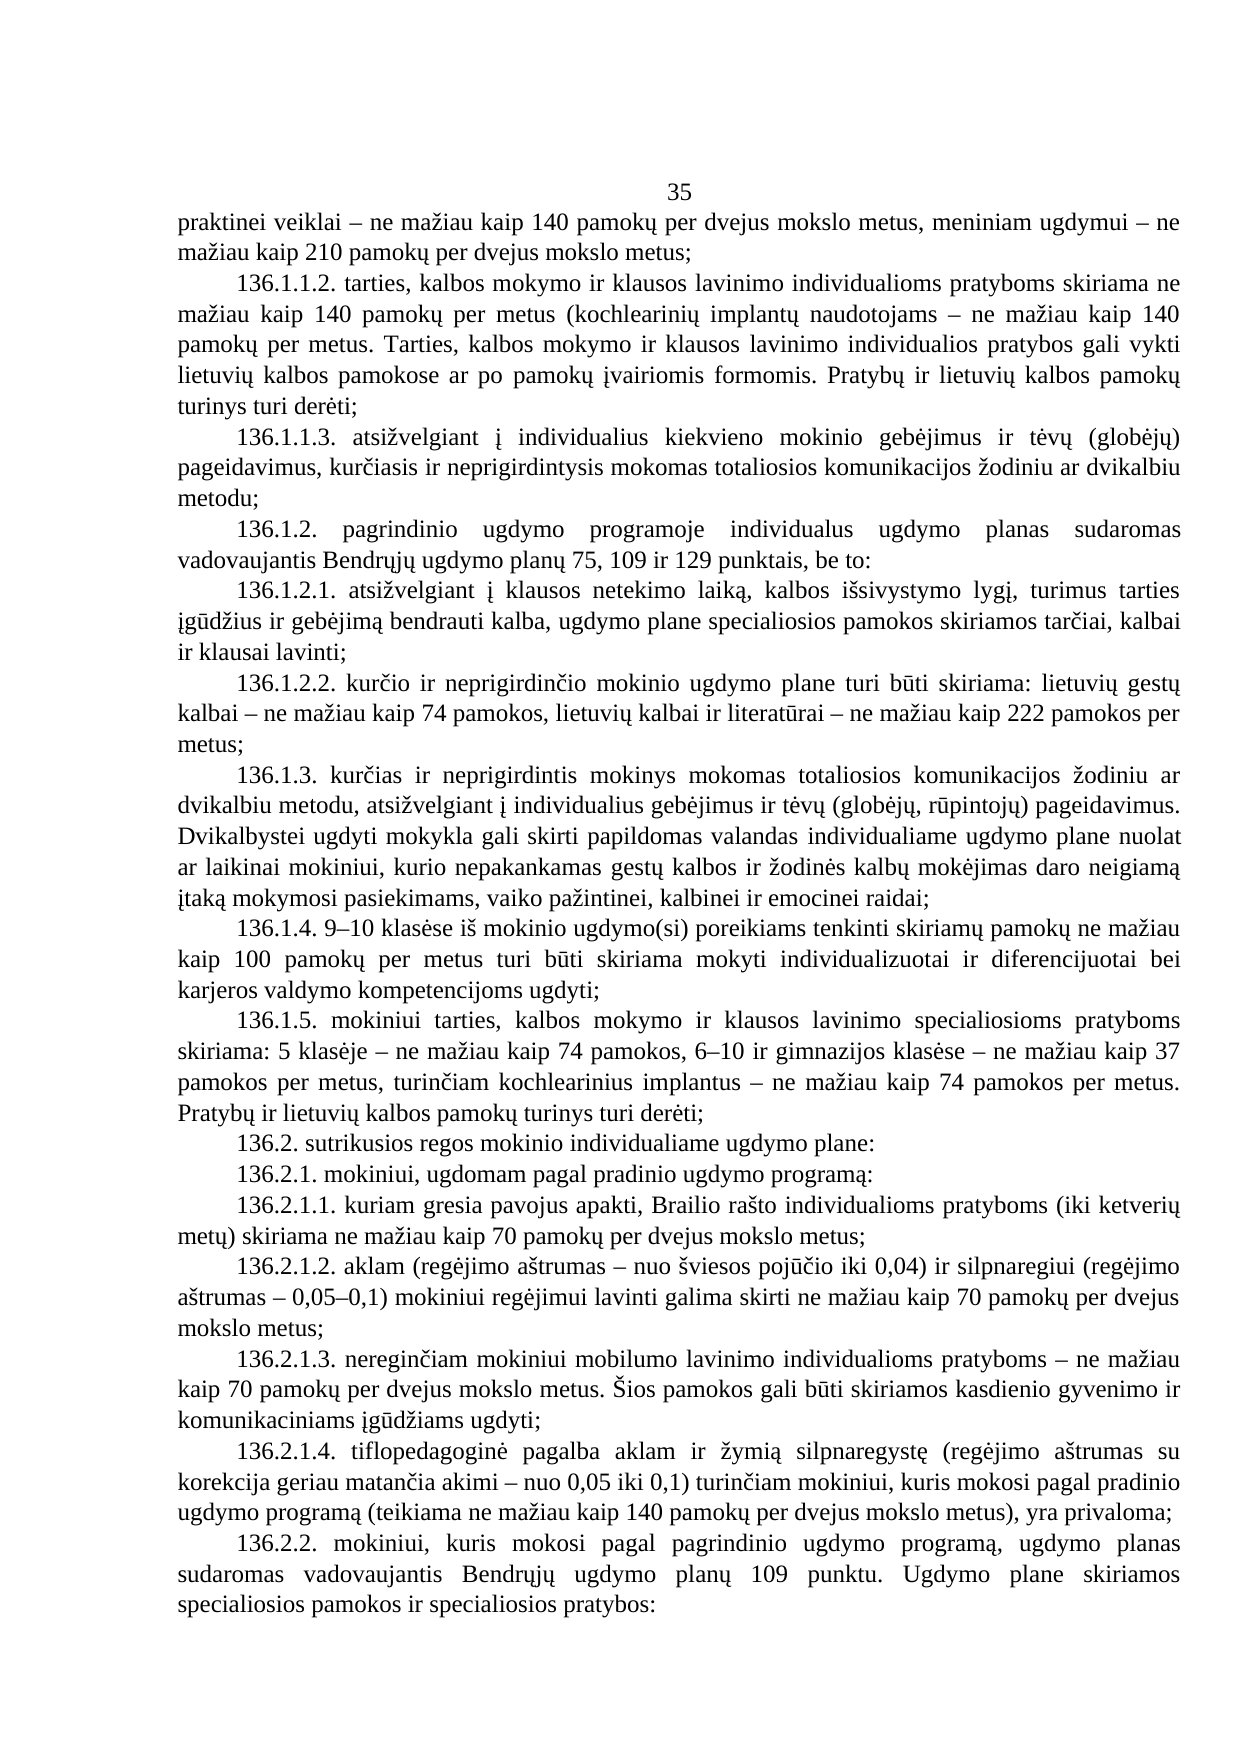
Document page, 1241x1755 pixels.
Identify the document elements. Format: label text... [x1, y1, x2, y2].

text 136.1.2. pagrindinio ugdymo programoje individualus ugdymo planas sudaromas vadovaujantis Bendrųjų ugdymo planų 75, 109 ir 129 punktais, be to: [177, 514, 1181, 573]
text 136.1.2.1. atsižvelgiant į klausos netekimo laiką, kalbos išsivystymo lygį, turimus tarties įgūdžius ir gebėjimą bendrauti kalba, ugdymo plane specialiosios pamokos skiriamos tarčiai, kalbai ir klausai lavinti; [177, 575, 1181, 666]
text 136.1.2.2. kurčio ir neprigirdinčio mokinio ugdymo plane turi būti skiriama: lietuvių gestų kalbai – ne mažiau kaip 74 pamokos, lietuvių kalbai ir literatūrai – ne mažiau kaip 222 pamokos per metus; [177, 668, 1181, 758]
text 136.1.1.2. tarties, kalbos mokymo ir klausos lavinimo individualioms pratyboms skiriama ne mažiau kaip 140 pamokų per metus (kochlearinių implantų naudotojams – ne mažiau kaip 140 pamokų per metus. Tarties, kalbos mokymo ir klausos lavinimo individualios pratybos gali vykti lietuvių kalbos pamokose ar po pamokų įvairiomis formomis. Pratybų ir lietuvių kalbos pamokų turinys turi derėti; [177, 268, 1181, 420]
text 136.1.4. 9–10 klasėse iš mokinio ugdymo(si) poreikiams tenkinti skiriamų pamokų ne mažiau kaip 100 pamokų per metus turi būti skiriama mokyti individualizuotai ir diferencijuotai bei karjeros valdymo kompetencijoms ugdyti; [177, 913, 1181, 1004]
text 136.2.1.4. tiflopedagoginė pagalba aklam ir žymią silpnaregystę (regėjimo aštrumas su korekcija geriau matančia akimi – nuo 0,05 iki 0,1) turinčiam mokiniui, kuris mokosi pagal pradinio ugdymo programą (teikiama ne mažiau kaip 140 pamokų per dvejus mokslo metus), yra privaloma; [177, 1436, 1181, 1526]
text 136.2.1.2. aklam (regėjimo aštrumas – nuo šviesos pojūčio iki 0,04) ir silpnaregiui (regėjimo aštrumas – 0,05–0,1) mokiniui regėjimui lavinti galima skirti ne mažiau kaip 70 pamokų per dvejus mokslo metus; [177, 1251, 1181, 1342]
text 136.2. sutrikusios regos mokinio individualiame ugdymo plane: [177, 1128, 1181, 1157]
text 136.1.1.3. atsižvelgiant į individualius kiekvieno mokinio gebėjimus ir tėvų (globėjų) pageidavimus, kurčiasis ir neprigirdintysis mokomas totaliosios komunikacijos žodiniu ar dvikalbiu metodu; [177, 422, 1181, 512]
text 136.1.3. kurčias ir neprigirdintis mokinys mokomas totaliosios komunikacijos žodiniu ar dvikalbiu metodu, atsižvelgiant į individualius gebėjimus ir tėvų (globėjų, rūpintojų) pageidavimus. Dvikalbystei ugdyti mokykla gali skirti papildomas valandas individualiame ugdymo plane nuolat ar laikinai mokiniui, kurio nepakankamas gestų kalbos ir žodinės kalbų mokėjimas daro neigiamą įtaką mokymosi pasiekimams, vaiko pažintinei, kalbinei ir emocinei raidai; [177, 760, 1181, 911]
text 136.2.1.3. nereginčiam mokiniui mobilumo lavinimo individualioms pratyboms – ne mažiau kaip 70 pamokų per dvejus mokslo metus. Šios pamokos gali būti skiriamos kasdienio gyvenimo ir komunikaciniams įgūdžiams ugdyti; [177, 1344, 1181, 1434]
text 136.2.2. mokiniui, kuris mokosi pagal pagrindinio ugdymo programą, ugdymo planas sudaromas vadovaujantis Bendrųjų ugdymo planų 109 punktu. Ugdymo plane skiriamos specialiosios pamokos ir specialiosios pratybos: [177, 1528, 1181, 1618]
text praktinei veiklai – ne mažiau kaip 140 pamokų per dvejus mokslo metus, meniniam ugdymui – ne mažiau kaip 210 pamokų per dvejus mokslo metus; [177, 207, 1181, 266]
text 136.1.5. mokiniui tarties, kalbos mokymo ir klausos lavinimo specialiosioms pratyboms skiriama: 5 klasėje – ne mažiau kaip 74 pamokos, 6–10 ir gimnazijos klasėse – ne mažiau kaip 37 pamokos per metus, turinčiam kochlearinius implantus – ne mažiau kaip 74 pamokos per metus. Pratybų ir lietuvių kalbos pamokų turinys turi derėti; [177, 1006, 1181, 1127]
text 136.2.1.1. kuriam gresia pavojus apakti, Brailio rašto individualioms pratyboms (iki ketverių metų) skiriama ne mažiau kaip 70 pamokų per dvejus mokslo metus; [177, 1190, 1181, 1249]
text 136.2.1. mokiniui, ugdomam pagal pradinio ugdymo programą: [177, 1159, 1181, 1188]
